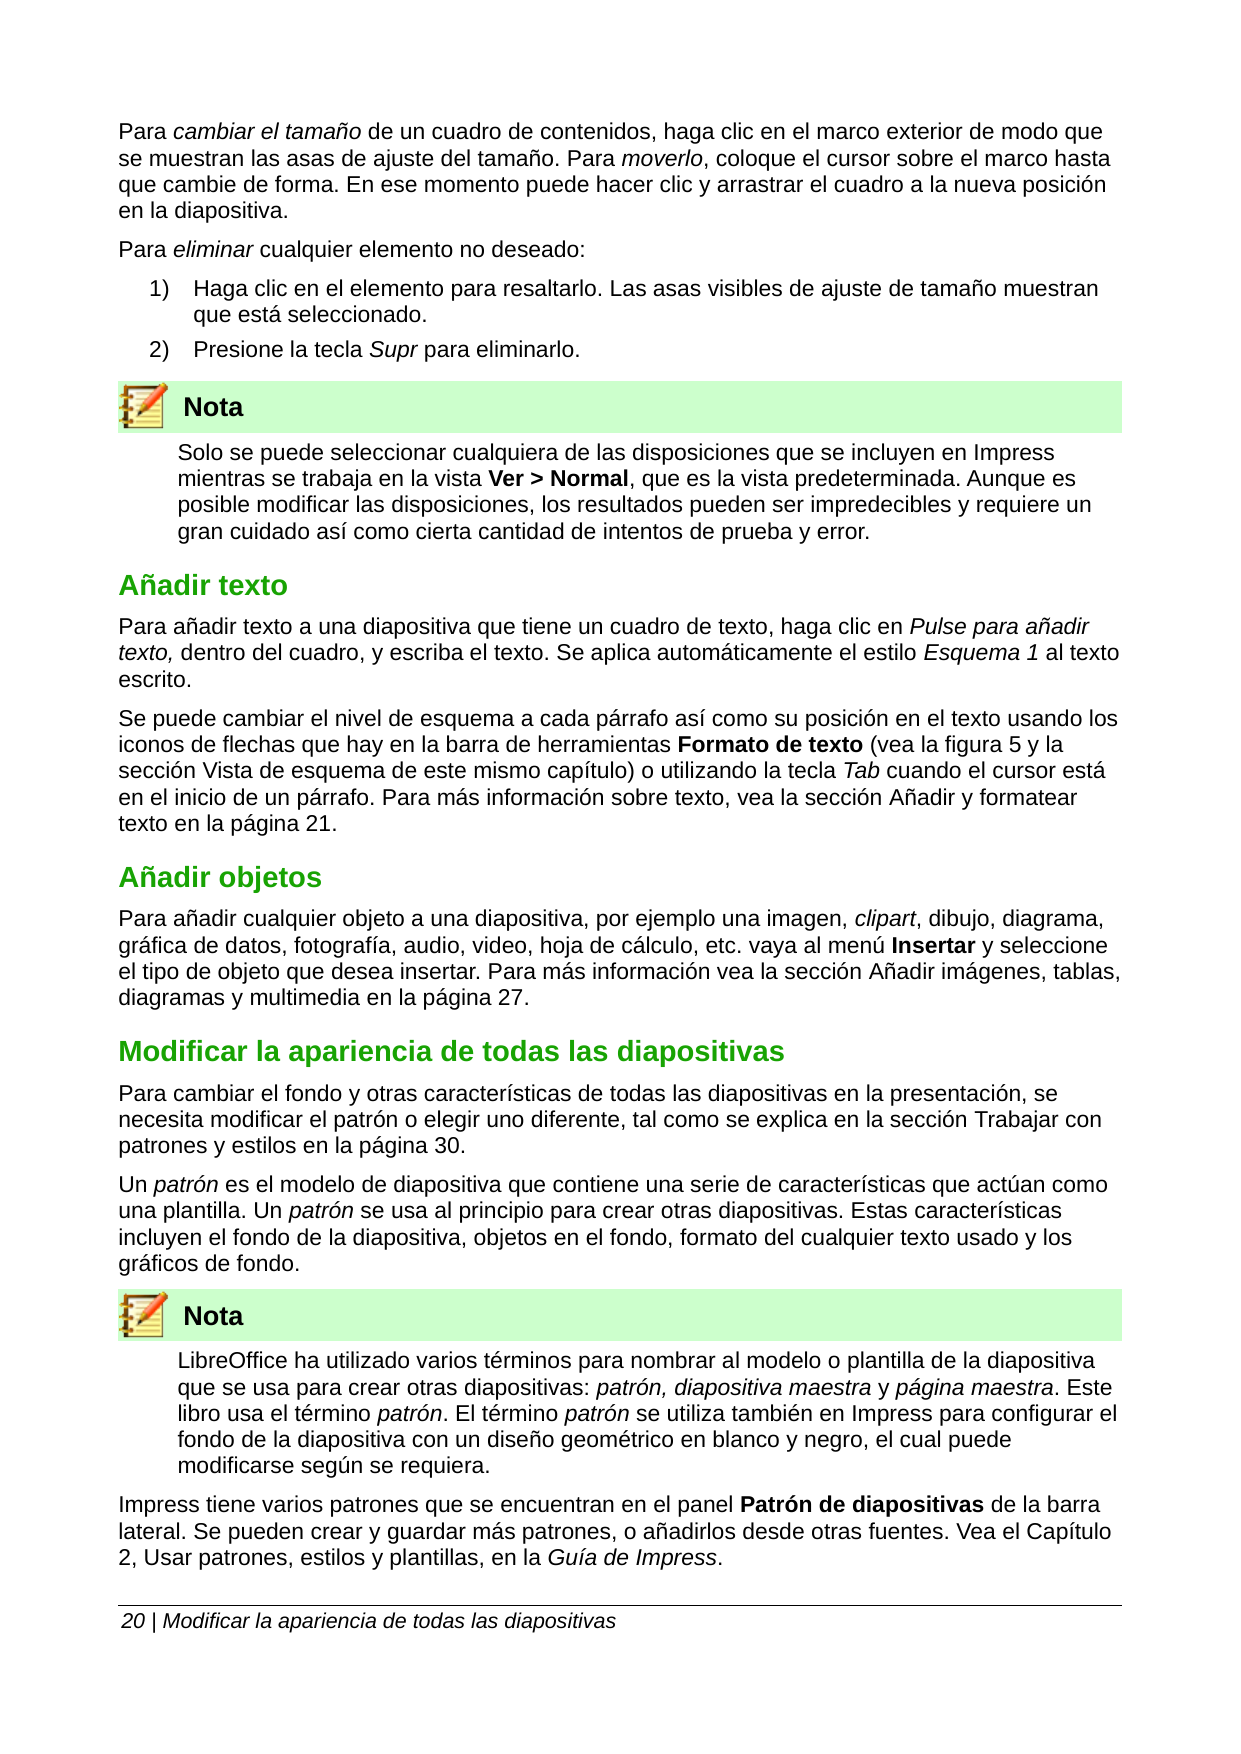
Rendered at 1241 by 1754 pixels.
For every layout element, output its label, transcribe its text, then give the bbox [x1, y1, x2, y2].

text Se puede cambiar el nivel de esquema a cada párrafo así como su posición en el texto usando los iconos de flechas que hay en la barra de herramientas Formato de texto (vea la figura 5 y la sección Vista de esquema de este mismo capítulo) o utilizando la tecla Tab cuando el cursor está en el inicio de un párrafo. Para más información sobre texto, vea la sección Añadir y formatear texto en la página 21. [118, 704, 1122, 836]
list Haga clic en el elemento para resaltarlo. Las asas visibles de ajuste de tamaño muestran que está seleccionado. [169, 275, 1122, 328]
text Para eliminar cualquier elemento no deseado: [118, 236, 1122, 262]
text Para cambiar el tamaño de un cuadro de contenidos, haga clic en el marco exterior de modo que se muestran las asas de ajuste del tamaño. Para moverlo, coloque el cursor sobre el marco hasta que cambie de forma. En ese momento puede hacer clic y arrastrar el cuadro a la nueva posición en la diapositiva. [118, 118, 1122, 223]
text Solo se puede seleccionar cualquiera de las disposiciones que se incluyen en Impress mientras se trabaja en la vista Ver > Normal, que es la vista predeterminada. Aunque es posible modificar las disposiciones, los resultados pueden ser impredecibles y requiere un gran cuidado así como cierta cantidad de intentos de prueba y error. [177, 438, 1122, 544]
text Impress tiene varios patrones que se encuentran en el panel Patrón de diapositivas de la barra lateral. Se pueden crear y guardar más patrones, o añadirlos desde otras fuentes. Vea el Capítulo 2, Usar patrones, estilos y plantillas, en la Guía de Impress. [118, 1491, 1122, 1570]
text Para añadir texto a una diapositiva que tiene un cuadro de texto, haga clic en Pulse para añadir texto, dentro del cuadro, y escriba el texto. Se aplica automáticamente el estilo Esquema 1 al texto escrito. [118, 613, 1122, 692]
picture [119, 381, 170, 432]
subtitle Nota [118, 1289, 1122, 1341]
list Presione la tecla Supr para eliminarlo. [169, 336, 1122, 363]
text LibreOffice ha utilizado varios términos para nombrar al modelo o plantilla de la diapositiva que se usa para crear otras diapositivas: patrón, diapositiva maestra y página maestra. Este libro usa el término patrón. El término patrón se utiliza también en Impress para configurar el fondo de la diapositiva con un diseño geométrico en blanco y negro, el cual puede modificarse según se requiera. [177, 1347, 1122, 1479]
text Para cambiar el fondo y otras características de todas las diapositivas en la presentación, se necesita modificar el patrón o elegir uno diferente, tal como se explica en la sección Trabajar con patrones y estilos en la página 30. [118, 1079, 1122, 1159]
subtitle Añadir texto [118, 568, 1122, 601]
picture [119, 1290, 170, 1341]
subtitle Modificar la apariencia de todas las diapositivas [118, 1034, 1122, 1068]
subtitle Nota [118, 381, 1122, 433]
text Para añadir cualquier objeto a una diapositiva, por ejemplo una imagen, clipart, dibujo, diagrama, gráfica de datos, fotografía, audio, video, hoja de cálculo, etc. vaya al menú Insertar y seleccione el tipo de objeto que desea insertar. Para más información vea la sección Añadir imágenes, tablas, diagramas y multimedia en la página 27. [118, 905, 1122, 1011]
text Un patrón es el modelo de diapositiva que contiene una serie de características que actúan como una plantilla. Un patrón se usa al principio para crear otras diapositivas. Estas características incluyen el fondo de la diapositiva, objetos en el fondo, formato del cualquier texto usado y los gráficos de fondo. [118, 1171, 1122, 1277]
subtitle Añadir objetos [118, 860, 1122, 893]
